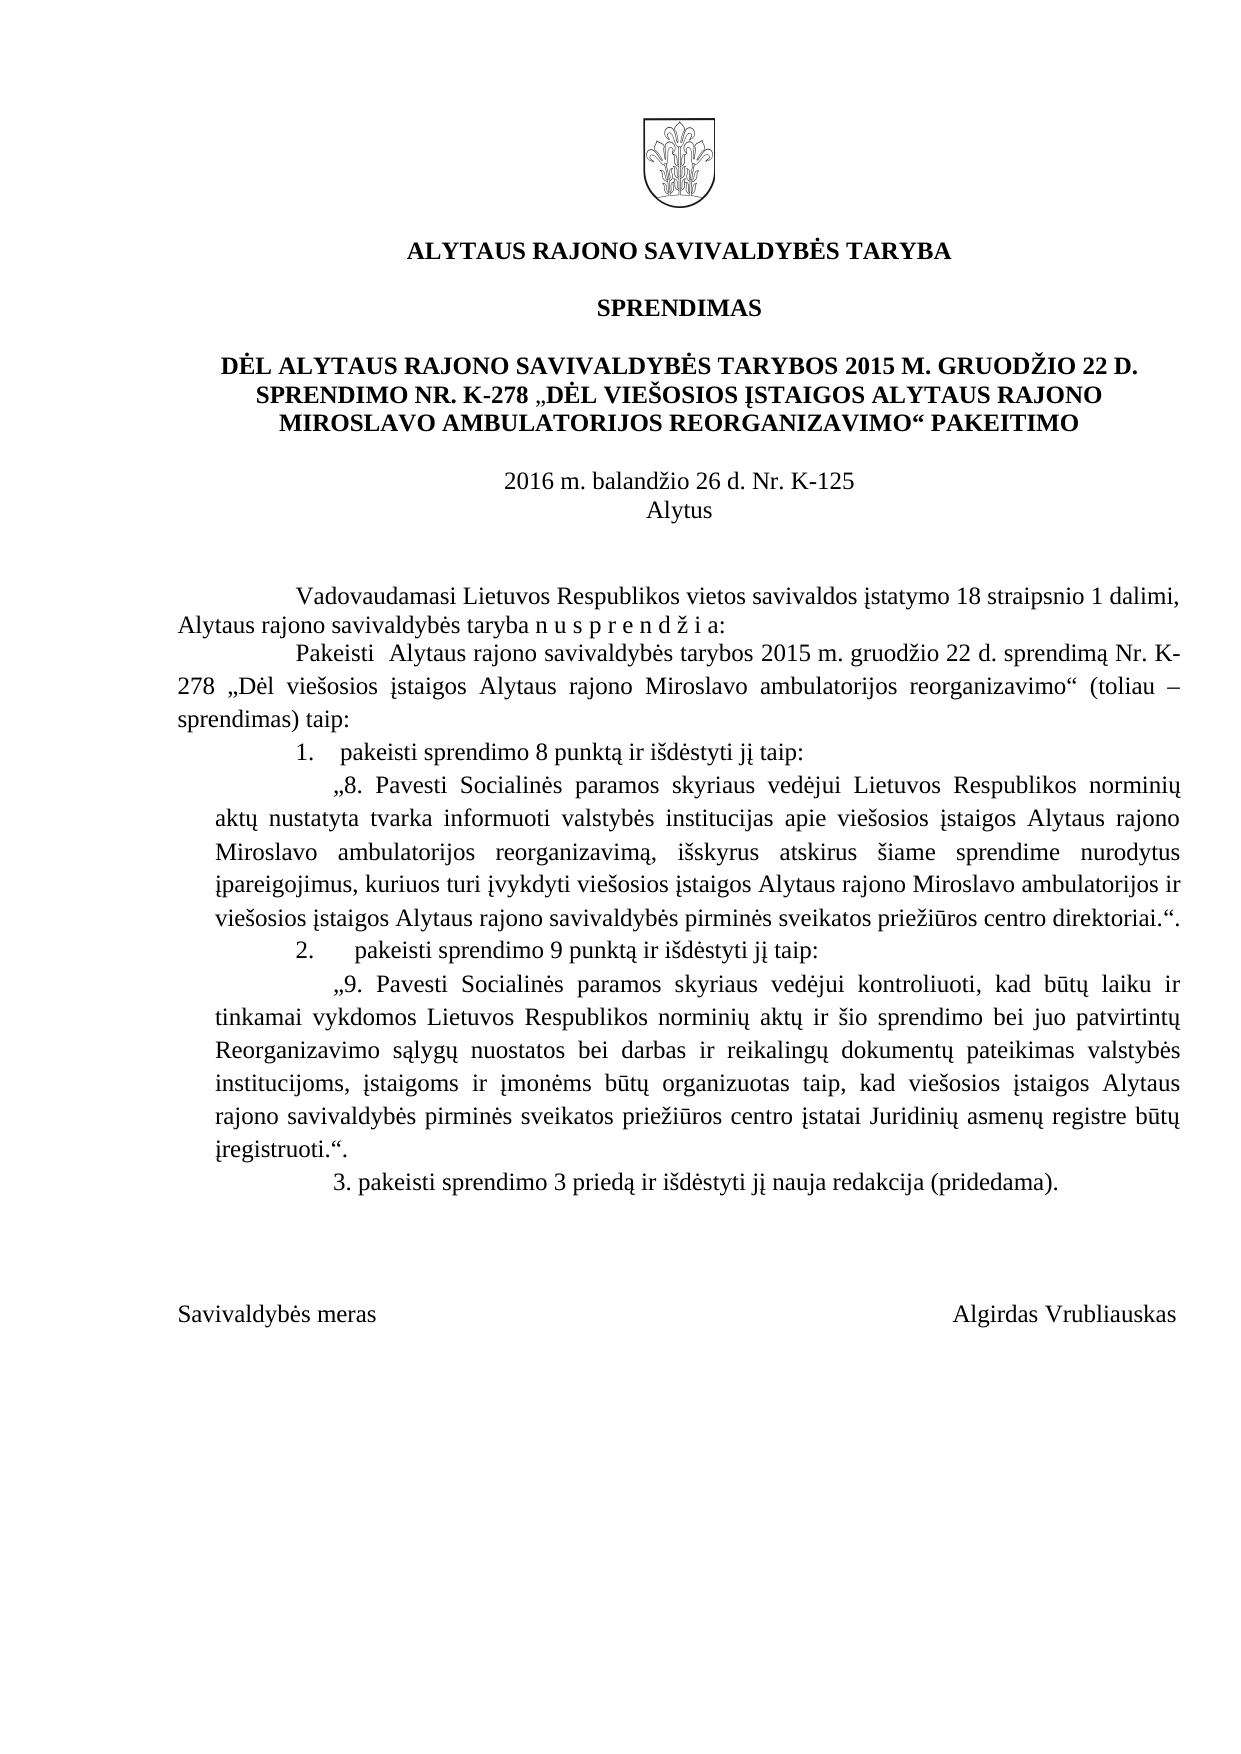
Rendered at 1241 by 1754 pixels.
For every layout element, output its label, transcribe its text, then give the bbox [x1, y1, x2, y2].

text Vadovaudamasi Lietuvos Respublikos vietos savivaldos įstatymo 18 straipsnio 1 dalimi, Alytaus rajono savivaldybės taryba n u s p r e n d ž i a: [177, 581, 1181, 638]
text Savivaldybės meras Algirdas Vrubliauskas [177, 1299, 1181, 1328]
text 1. pakeisti sprendimo 8 punktą ir išdėstyti jį taip: [252, 737, 1181, 766]
text DĖL ALYTAUS RAJONO SAVIVALDYBĖS TARYBOS 2015 M. GRUODŽIO 22 D. SPRENDIMO NR. K-278 „DĖL VIEŠOSIOS ĮSTAIGOS ALYTAUS RAJONO MIROSLAVO AMBULATORIJOS REORGANIZAVIMO“ PAKEITIMO [177, 351, 1181, 437]
text „9. Pavesti Socialinės paramos skyriaus vedėjui kontroliuoti, kad būtų laiku ir tinkamai vykdomos Lietuvos Respublikos norminių aktų ir šio sprendimo bei juo patvirtintų Reorganizavimo sąlygų nuostatos bei darbas ir reikalingų dokumentų pateikimas valstybės institucijoms, įstaigoms ir įmonėms būtų organizuotas taip, kad viešosios įstaigos Alytaus rajono savivaldybės pirminės sveikatos priežiūros centro įstatai Juridinių asmenų registre būtų įregistruoti.“. [215, 969, 1181, 1162]
text „8. Pavesti Socialinės paramos skyriaus vedėjui Lietuvos Respublikos norminių aktų nustatyta tvarka informuoti valstybės institucijas apie viešosios įstaigos Alytaus rajono Miroslavo ambulatorijos reorganizavimą, išskyrus atskirus šiame sprendime nurodytus įpareigojimus, kuriuos turi įvykdyti viešosios įstaigos Alytaus rajono Miroslavo ambulatorijos ir viešosios įstaigos Alytaus rajono savivaldybės pirminės sveikatos priežiūros centro direktoriai.“. [215, 771, 1181, 931]
text 3. pakeisti sprendimo 3 priedą ir išdėstyti jį nauja redakcija (pridedama). [215, 1167, 1181, 1196]
text Pakeisti Alytaus rajono savivaldybės tarybos 2015 m. gruodžio 22 d. sprendimą Nr. K-278 „Dėl viešosios įstaigos Alytaus rajono Miroslavo ambulatorijos reorganizavimo“ (toliau – sprendimas) taip: [177, 638, 1181, 733]
text 2016 m. balandžio 26 d. Nr. K-125 [177, 466, 1181, 495]
text Alytus [177, 495, 1181, 523]
text SPRENDIMAS [177, 293, 1181, 322]
text ALYTAUS RAJONO SAVIVALDYBĖS TARYBA [177, 236, 1181, 265]
text 2. pakeisti sprendimo 9 punktą ir išdėstyti jį taip: [252, 936, 1181, 964]
